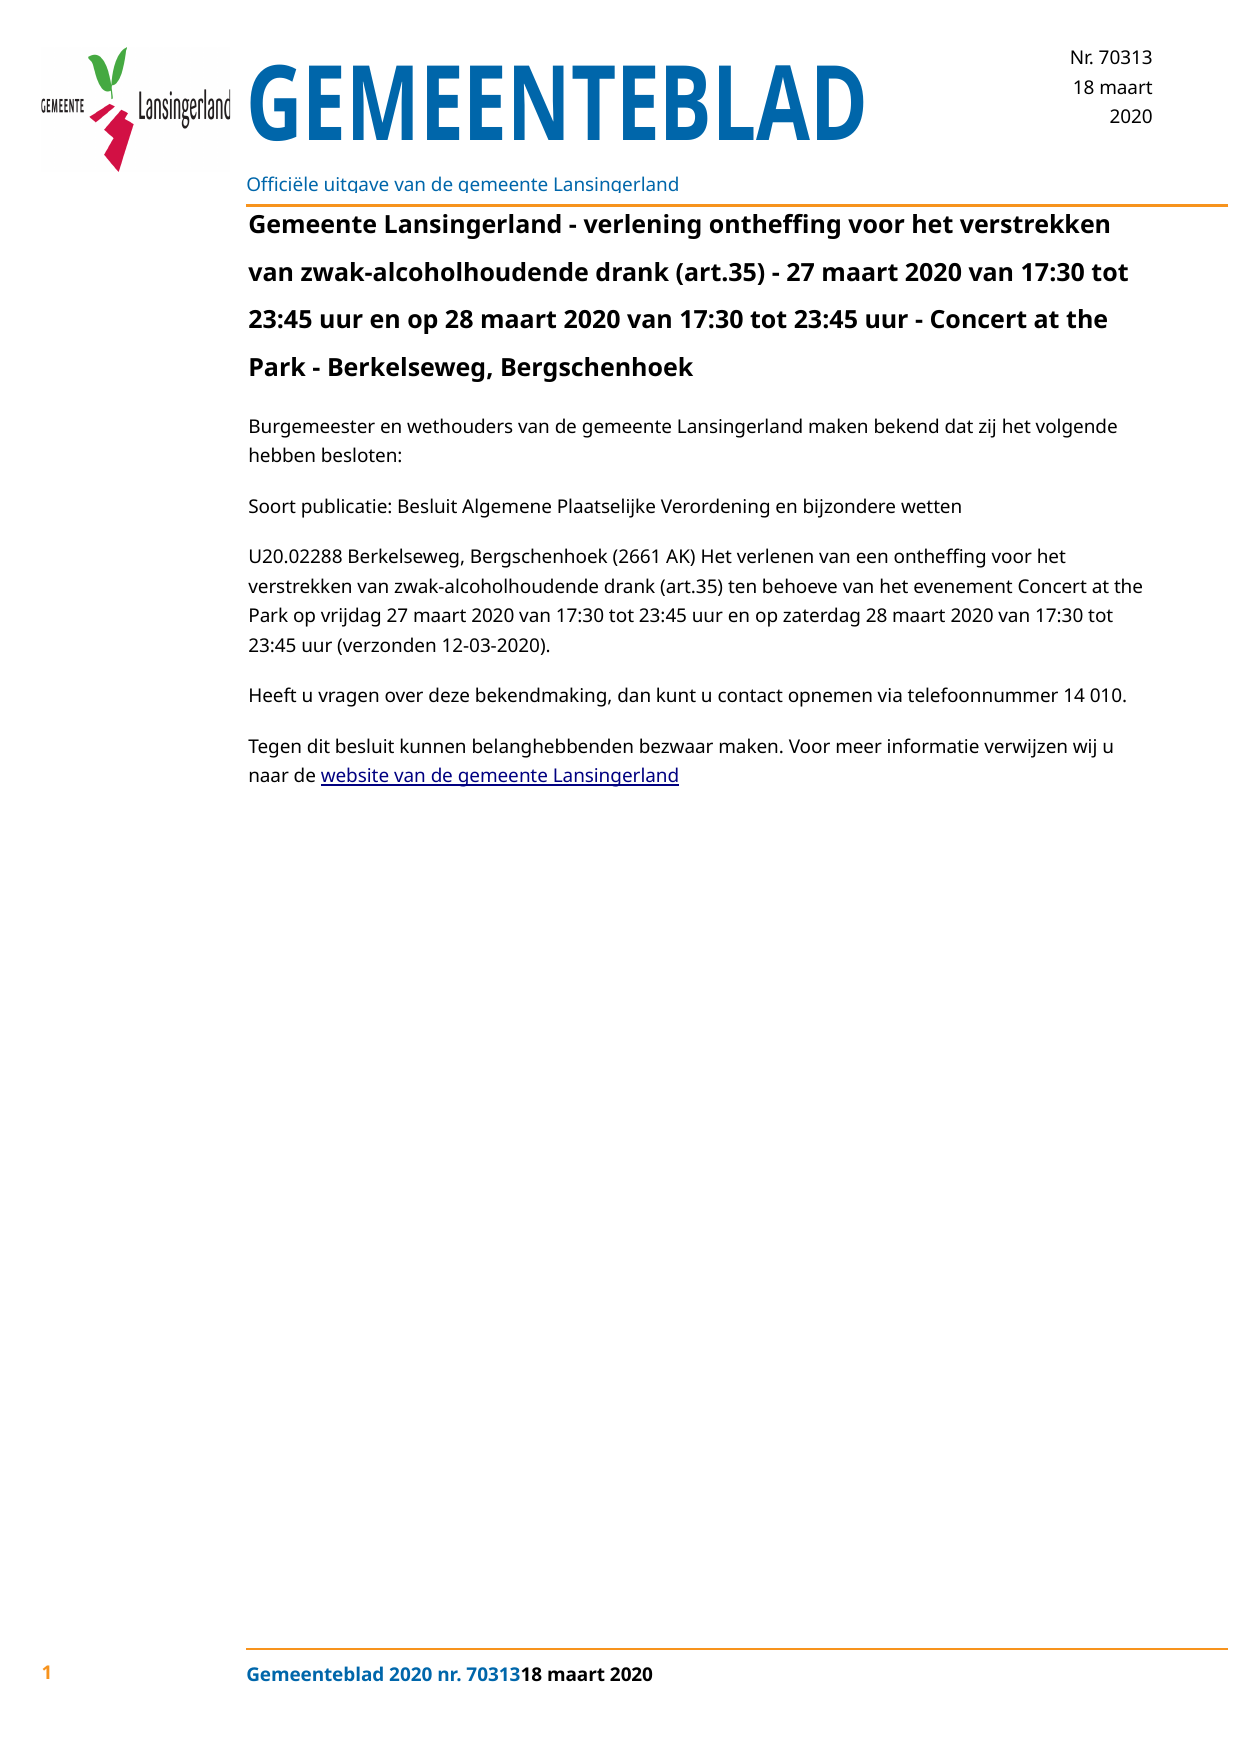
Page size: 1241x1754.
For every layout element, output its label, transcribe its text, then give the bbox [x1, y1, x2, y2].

text Burgemeester en wethouders van de gemeente Lansingerland maken bekend dat zij het volgende hebben besloten: [248, 413, 1152, 468]
text Soort publicatie: Besluit Algemene Plaatselijke Verordening en bijzondere wetten [248, 493, 1152, 519]
text Gemeente Lansingerland - verlening ontheffing voor het verstrekken van zwak-alcoholhoudende drank (art.35) - 27 maart 2020 van 17:30 tot 23:45 uur en op 28 maart 2020 van 17:30 tot 23:45 uur - Concert at the Park - Berkelseweg, Bergschenhoek [248, 207, 1152, 384]
text U20.02288 Berkelseweg, Bergschenhoek (2661 AK) Het verlenen van een ontheffing voor het verstrekken van zwak-alcoholhoudende drank (art.35) ten behoeve van het evenement Concert at the Park op vrijdag 27 maart 2020 van 17:30 tot 23:45 uur en op zaterdag 28 maart 2020 van 17:30 tot 23:45 uur (verzonden 12-03-2020). [248, 543, 1152, 658]
text Heeft u vragen over deze bekendmaking, dan kunt u contact opnemen via telefoonnummer 14 010. [248, 683, 1152, 708]
picture [41, 47, 231, 172]
text Tegen dit besluit kunnen belanghebbenden bezwaar maken. Voor meer informatie verwijzen wij u naar de website van de gemeente Lansingerland [248, 733, 1152, 788]
